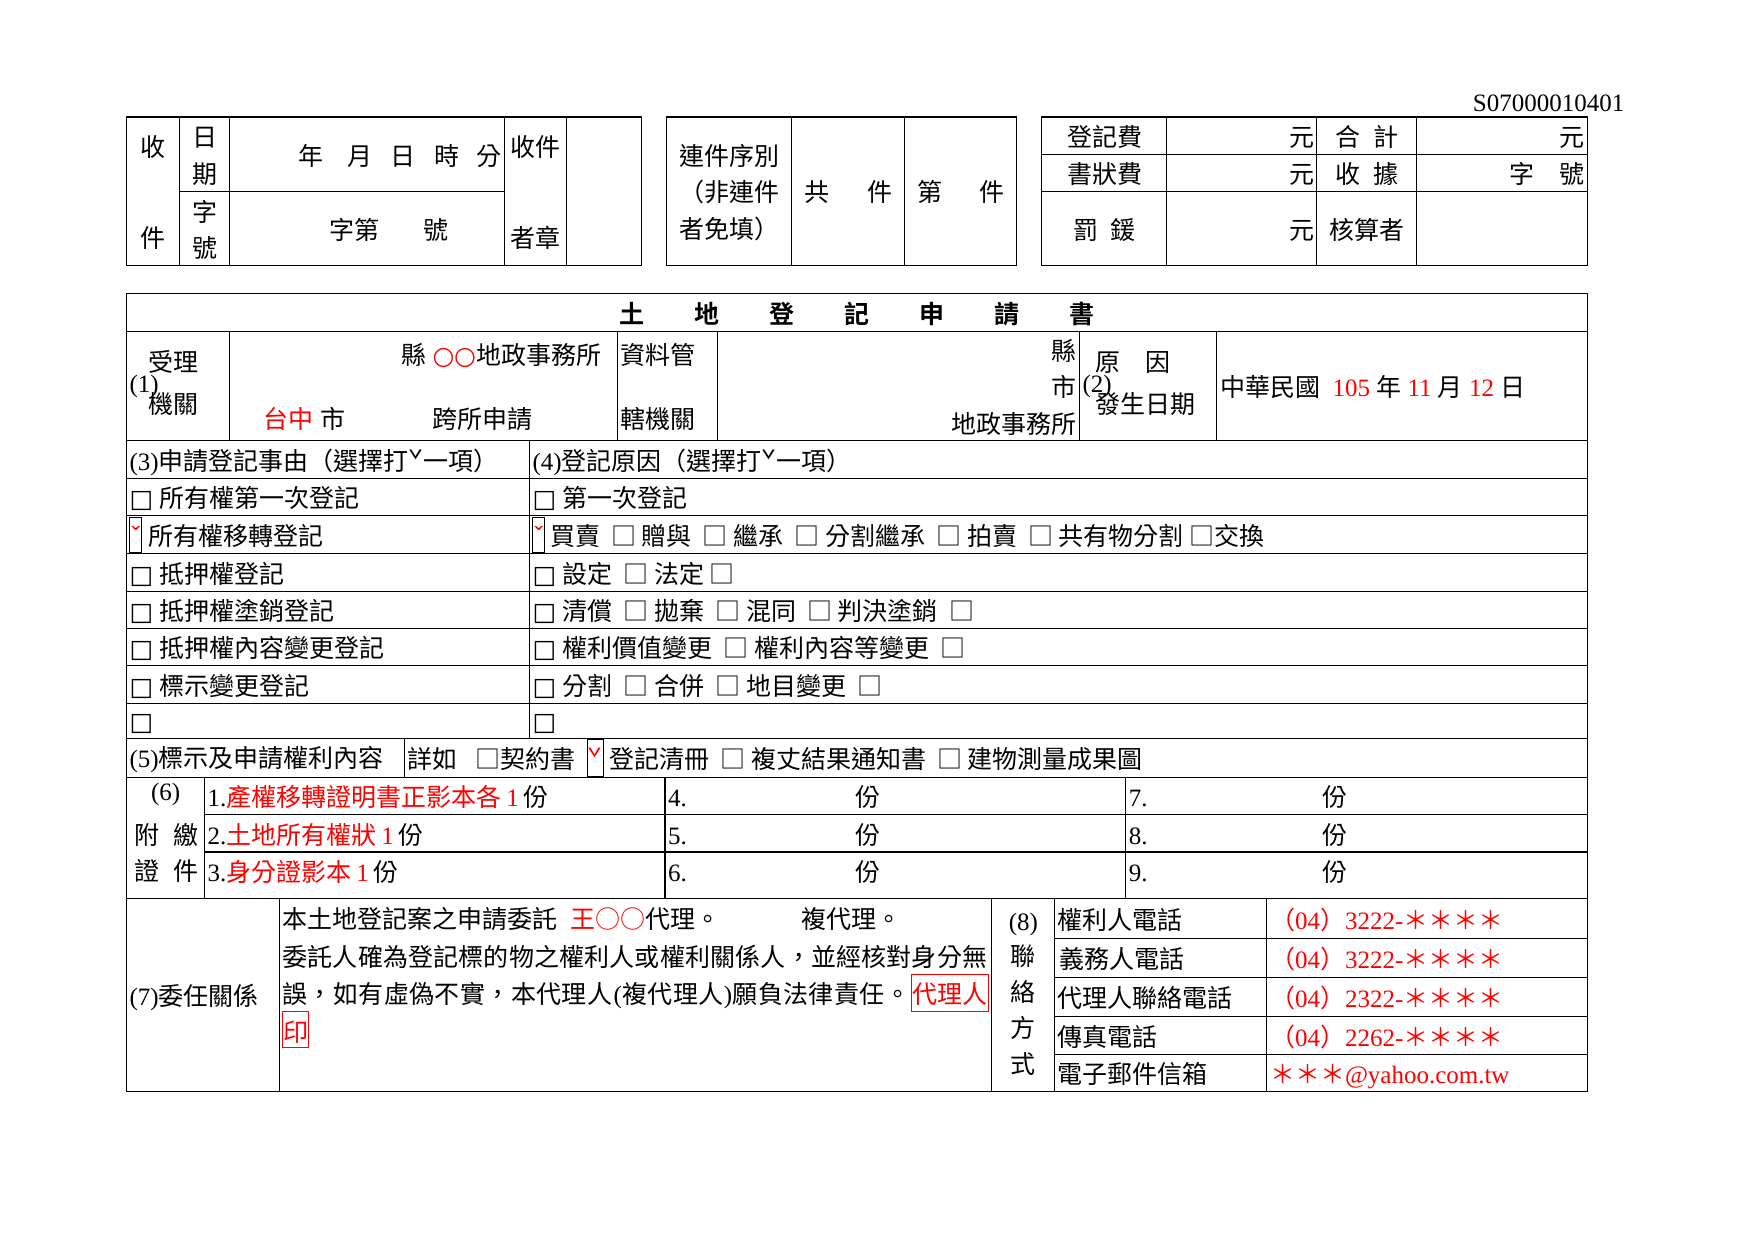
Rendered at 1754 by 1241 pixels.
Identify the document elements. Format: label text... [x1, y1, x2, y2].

table_cell 收 據 [1317, 155, 1416, 191]
table_cell □ [530, 704, 1587, 737]
table_cell □ 權利價值變更 □ 權利內容等變更 □ [530, 629, 1587, 665]
table_cell 9. 份 [1126, 853, 1587, 897]
table_cell 字號 [180, 192, 229, 264]
table_cell 字 號 [1417, 155, 1587, 191]
table_cell [1588, 665, 1618, 702]
table_cell 代理人聯絡電話 [1055, 978, 1266, 1016]
table_cell □ 第一次登記 [530, 479, 1587, 515]
table_cell [1588, 515, 1618, 553]
table_header [642, 116, 666, 264]
table_cell 繳 件 [167, 814, 204, 897]
table_cell [1588, 738, 1618, 777]
table_cell (4)登記原因（選擇打ˇ一項） [530, 441, 1587, 478]
table_cell [1588, 777, 1618, 814]
table_cell (6) [127, 778, 204, 814]
table_cell ˇ [588, 740, 603, 776]
table_header 元 [1417, 118, 1587, 154]
table_cell [1588, 703, 1618, 737]
table_cell 受理 (1) 機關 [127, 332, 229, 440]
table_cell [1417, 192, 1587, 264]
table_cell [1588, 977, 1618, 1016]
table_cell ＊＊＊@yahoo.com.tw [1267, 1055, 1587, 1091]
table_cell 5. 份 [666, 815, 1125, 851]
table_cell [1588, 553, 1618, 591]
table_cell (7)委任關係 [127, 899, 279, 1091]
table_cell 7. 份 [1126, 778, 1587, 814]
table_cell (8) 聯 絡 方 式 [992, 899, 1054, 1091]
table_cell □ 抵押權塗銷登記 [127, 592, 529, 628]
table_cell [1588, 898, 1618, 938]
table_cell [1588, 851, 1618, 897]
table_header 元 [1167, 118, 1316, 154]
table_cell [1588, 1016, 1618, 1054]
table_cell [1588, 440, 1618, 478]
table_cell □ 標示變更登記 [127, 666, 529, 702]
table_cell 詳如 □契約書 [405, 739, 587, 777]
table_cell 1.產權移轉證明書正影本各1份 [205, 778, 664, 814]
table_cell 附 證 [127, 814, 167, 897]
table_cell □ [127, 704, 529, 737]
table_cell 6. 份 [666, 853, 1125, 897]
table_cell 元 [1167, 192, 1316, 264]
table_cell （04）2262-＊＊＊＊ [1267, 1017, 1587, 1054]
table_cell 本土地登記案之申請委託 王○○代理。 複代理。 委託人確為登記標的物之權利人或權利關係人，並經核對身分無誤，如有虛偽不實，本代理人(複代理人)願負法律責任。代理人印 [280, 899, 991, 1091]
table_cell ˇ 所有權移轉登記 [127, 516, 529, 553]
table_cell □ 抵押權內容變更登記 [127, 629, 529, 665]
table_cell □ 設定 □ 法定 □ [530, 554, 1587, 591]
table_header 土 地 登 記 申 請 書 [127, 294, 1587, 331]
table_cell [1588, 1054, 1618, 1091]
table_cell 原 因 (2) 發生日期 [1080, 332, 1216, 440]
table_cell □ 分割 □ 合併 □ 地目變更 □ [530, 666, 1587, 702]
table_cell 縣 台中 市 [230, 332, 429, 440]
table_cell (5)標示及申請權利內容 [127, 739, 404, 777]
table_header 日期 [180, 118, 229, 191]
table_header 共 件 [792, 118, 904, 264]
table_cell 4. 份 [666, 778, 1125, 814]
table_cell （04）3222-＊＊＊＊ [1267, 939, 1587, 977]
table_cell 字第 號 [230, 192, 504, 264]
table_header [1588, 293, 1618, 331]
table_cell □ 清償 □ 拋棄 □ 混同 □ 判決塗銷 □ [530, 592, 1587, 628]
table_cell ○○地政事務所 跨所申請 [429, 332, 617, 440]
table_cell 3.身分證影本1份 [205, 853, 664, 897]
table_header [1017, 116, 1041, 264]
table_header 第 件 [905, 118, 1016, 264]
table_cell [1588, 331, 1618, 440]
table_cell [1588, 478, 1618, 515]
table_cell 登記清冊 □ 複丈結果通知書 □ 建物測量成果圖 [604, 739, 1587, 777]
table_cell （04）3222-＊＊＊＊ [1267, 899, 1587, 938]
table_header 連件序別 （非連件 者免填） [667, 118, 791, 264]
table_header 年 月 日 時 分 [230, 118, 504, 191]
table_header 收件 者章 [505, 118, 566, 264]
table_cell ˇ買賣 □ 贈與 □ 繼承 □ 分割繼承 □ 拍賣 □ 共有物分割 □交換 [530, 516, 1587, 553]
table_cell (3)申請登記事由（選擇打ˇ一項） [127, 441, 529, 478]
table_cell （04）2322-＊＊＊＊ [1267, 978, 1587, 1016]
table_cell 義務人電話 [1055, 939, 1266, 977]
table_cell [1588, 938, 1618, 977]
table_cell 傳真電話 [1055, 1017, 1266, 1054]
table_cell 8. 份 [1126, 815, 1587, 851]
table_header 合 計 [1317, 118, 1416, 154]
table_cell [1588, 628, 1618, 665]
table_cell 元 [1167, 155, 1316, 191]
table_header 登記費 [1042, 118, 1166, 154]
table_cell 中華民國 105 年 11 月 12 日 [1217, 332, 1587, 440]
table_cell 罰 鍰 [1042, 192, 1166, 264]
table_cell 電子郵件信箱 [1055, 1055, 1266, 1091]
table_cell 書狀費 [1042, 155, 1166, 191]
table_cell [1588, 591, 1618, 628]
table_cell [1588, 814, 1618, 851]
table_cell 資料管 轄機關 [618, 332, 717, 440]
table_cell □ 所有權第一次登記 [127, 479, 529, 515]
table_cell □ 抵押權登記 [127, 554, 529, 591]
table_header [567, 118, 641, 264]
table_cell 權利人電話 [1055, 899, 1266, 938]
table_header 收 件 [127, 118, 179, 264]
table_cell 2.土地所有權狀1份 [205, 815, 664, 851]
table_cell 核算者 [1317, 192, 1416, 264]
table_cell 縣 市 地政事務所 [718, 332, 1079, 440]
